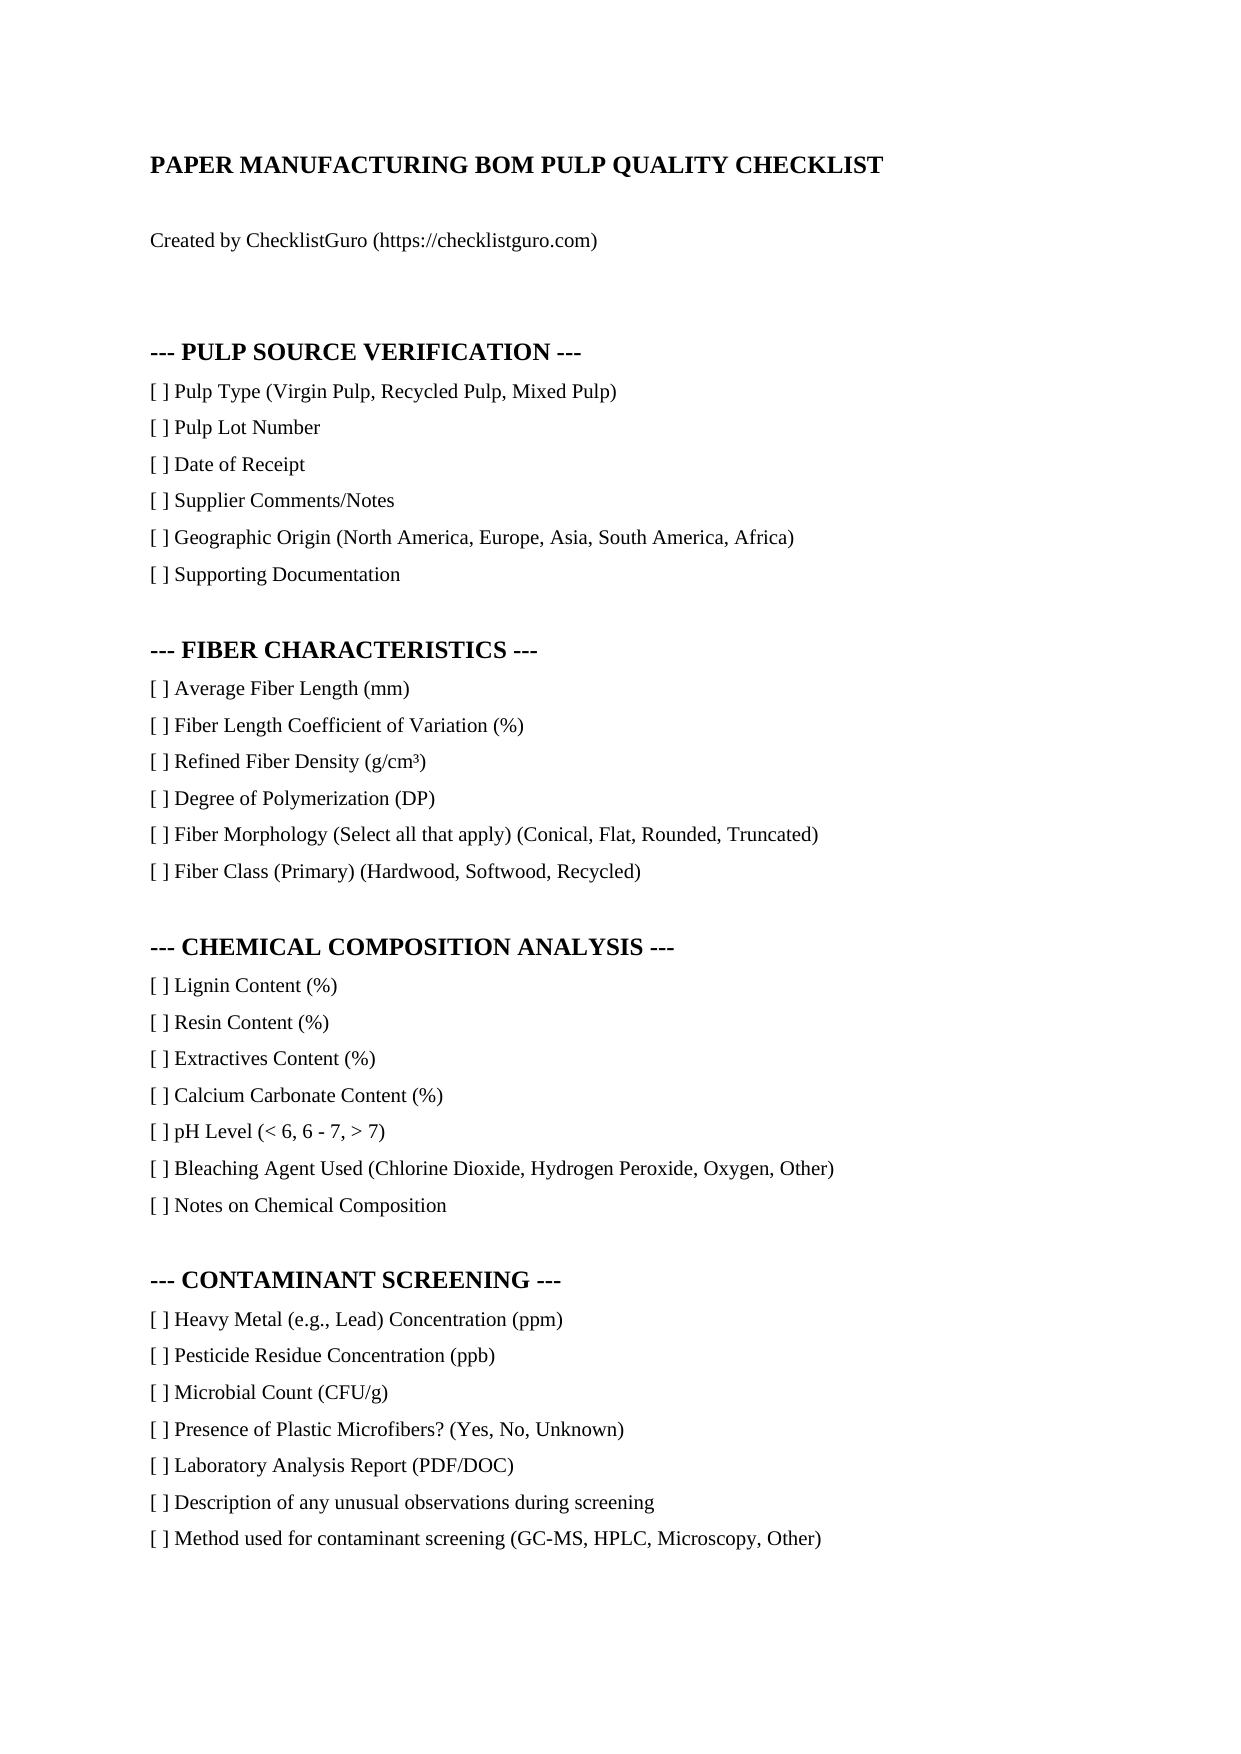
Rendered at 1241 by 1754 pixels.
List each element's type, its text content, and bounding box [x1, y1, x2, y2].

text [ ] Supplier Comments/Notes [150, 488, 1090, 512]
text [ ] Lignin Content (%) [150, 973, 1090, 997]
text [ ] Refined Fiber Density (g/cm³) [150, 749, 1090, 773]
text [ ] Description of any unusual observations during screening [150, 1490, 1090, 1514]
text [ ] Pulp Type (Virgin Pulp, Recycled Pulp, Mixed Pulp) [150, 379, 1090, 403]
text --- CHEMICAL COMPOSITION ANALYSIS --- [150, 932, 1090, 961]
text [ ] Heavy Metal (e.g., Lead) Concentration (ppm) [150, 1307, 1090, 1331]
text [ ] Supporting Documentation [150, 562, 1090, 586]
text PAPER MANUFACTURING BOM PULP QUALITY CHECKLIST [150, 150, 1090, 179]
text [ ] Date of Receipt [150, 452, 1090, 476]
text --- CONTAMINANT SCREENING --- [150, 1266, 1090, 1294]
text [ ] Pesticide Residue Concentration (ppb) [150, 1343, 1090, 1367]
text [ ] Notes on Chemical Composition [150, 1192, 1090, 1217]
text [ ] Geographic Origin (North America, Europe, Asia, South America, Africa) [150, 525, 1090, 549]
text [ ] Pulp Lot Number [150, 415, 1090, 439]
text [ ] Presence of Plastic Microfibers? (Yes, No, Unknown) [150, 1417, 1090, 1441]
text [ ] Fiber Class (Primary) (Hardwood, Softwood, Recycled) [150, 859, 1090, 883]
text [ ] Method used for contaminant screening (GC-MS, HPLC, Microscopy, Other) [150, 1526, 1090, 1550]
text [ ] Laboratory Analysis Report (PDF/DOC) [150, 1453, 1090, 1477]
text [ ] Fiber Length Coefficient of Variation (%) [150, 712, 1090, 737]
text Created by ChecklistGuro (https://checklistguro.com) [150, 228, 1090, 252]
text [ ] Resin Content (%) [150, 1010, 1090, 1034]
text [ ] Bleaching Agent Used (Chlorine Dioxide, Hydrogen Peroxide, Oxygen, Other) [150, 1156, 1090, 1180]
text [ ] Degree of Polymerization (DP) [150, 786, 1090, 810]
text [ ] Fiber Morphology (Select all that apply) (Conical, Flat, Rounded, Truncated) [150, 822, 1090, 846]
text [ ] Extractives Content (%) [150, 1046, 1090, 1070]
text [ ] Microbial Count (CFU/g) [150, 1380, 1090, 1404]
text [ ] Calcium Carbonate Content (%) [150, 1083, 1090, 1107]
text [ ] pH Level (< 6, 6 - 7, > 7) [150, 1119, 1090, 1143]
text --- FIBER CHARACTERISTICS --- [150, 635, 1090, 663]
text --- PULP SOURCE VERIFICATION --- [150, 337, 1090, 366]
text [ ] Average Fiber Length (mm) [150, 676, 1090, 700]
